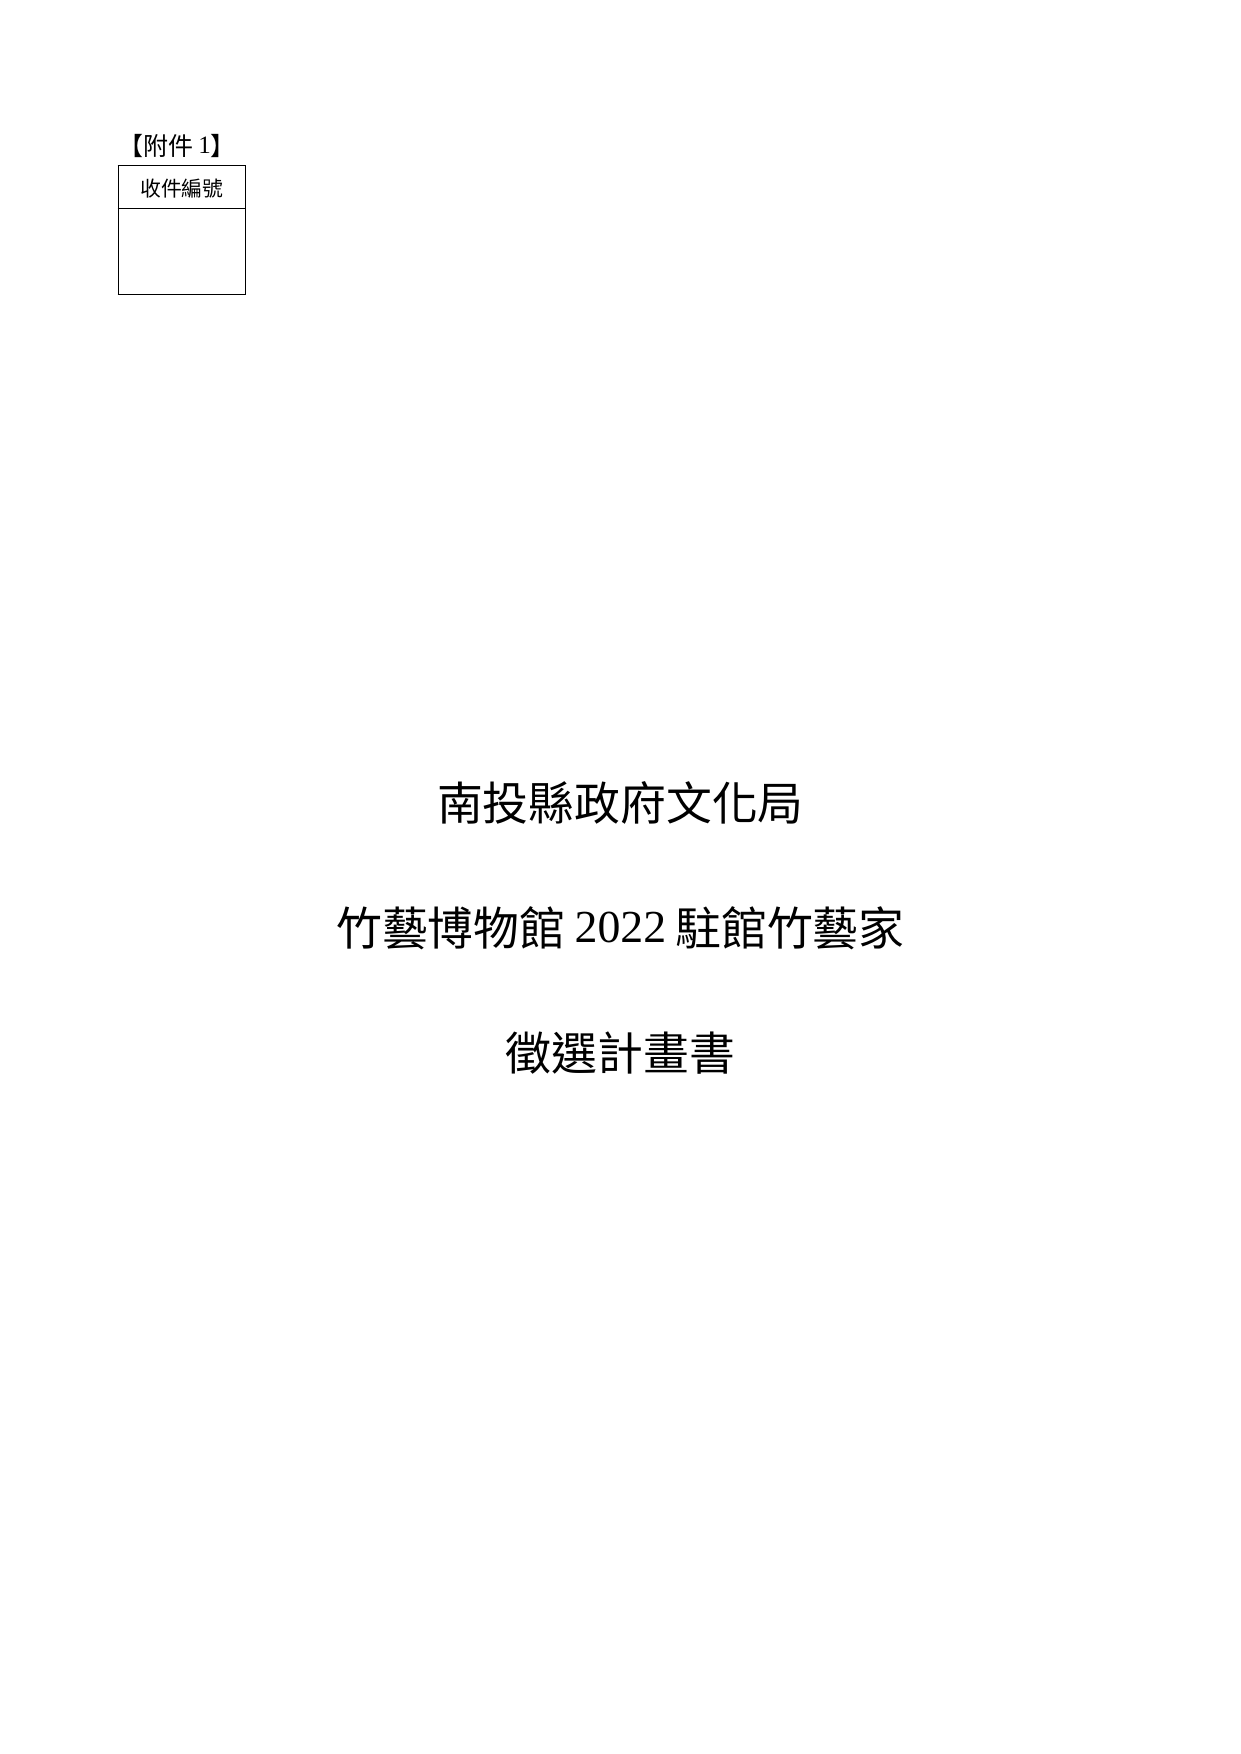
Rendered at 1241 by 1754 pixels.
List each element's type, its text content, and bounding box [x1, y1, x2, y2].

text 竹藝博物館2022駐館竹藝家 [118, 853, 1122, 978]
text 【附件1】 [118, 103, 1122, 165]
table_header 收件編號 [119, 166, 245, 208]
table_cell [119, 209, 245, 293]
text 徵選計畫書 [118, 978, 1122, 1103]
text 南投縣政府文化局 [118, 728, 1122, 853]
